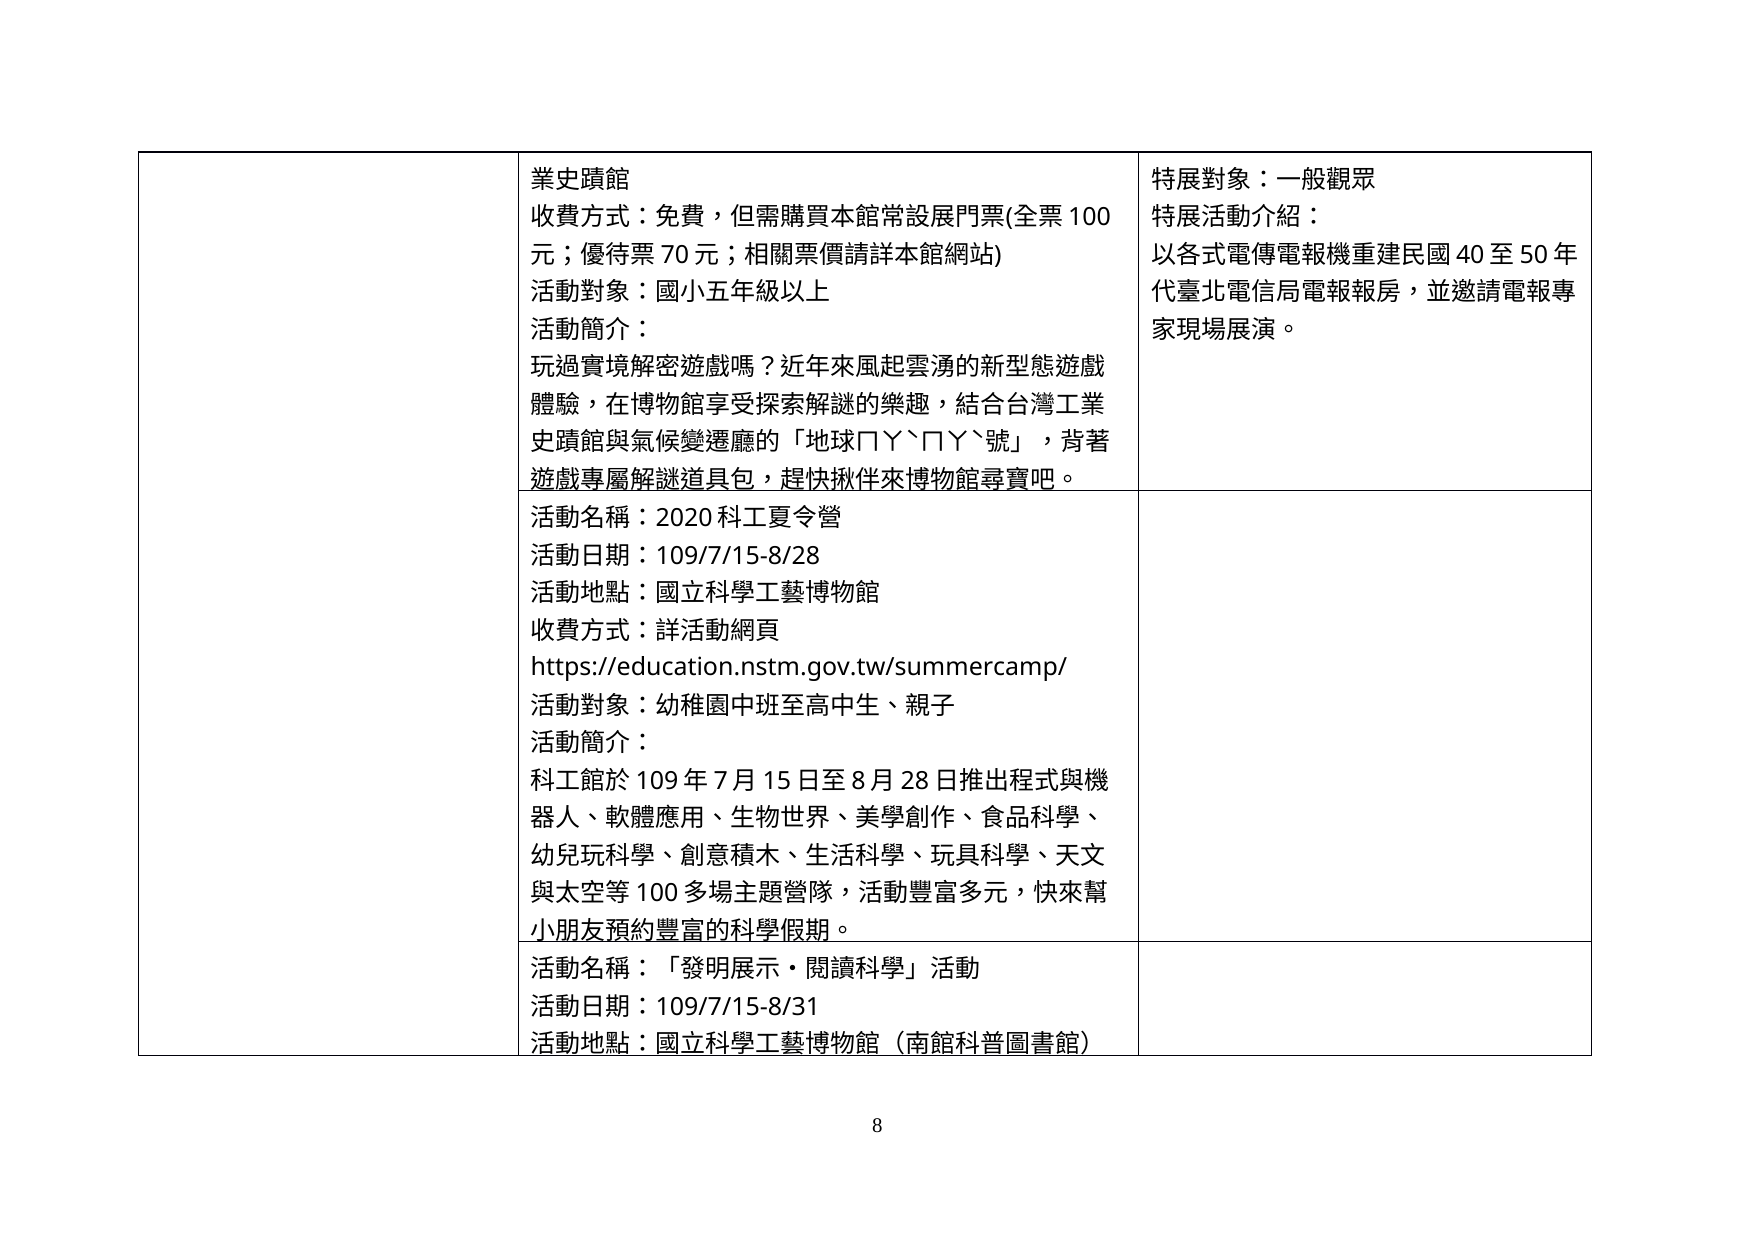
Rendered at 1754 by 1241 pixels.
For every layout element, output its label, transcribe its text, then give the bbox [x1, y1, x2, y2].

table_cell 活動名稱：「發明展示‧閱讀科學」活動 活動日期：109/7/15-8/31 活動地點：國立科學工藝博物館（南館科普圖書館） [519, 942, 1138, 1054]
table_cell 活動名稱：2020科工夏令營 活動日期：109/7/15-8/28 活動地點：國立科學工藝博物館 收費方式：詳活動網頁 https://education.nstm.gov.tw/summercamp/ 活動對象：幼稚園中班至高中生、親子 活動簡介： 科工館於109年7月15日至8月28日推出程式與機器人、軟體應用、生物世界、美學創作、食品科學、幼兒玩科學、創意積木、生活科學、玩具科學、天文與太空等100多場主題營隊，活動豐富多元，快來幫小朋友預約豐富的科學假期。 [519, 491, 1138, 941]
table_cell 業史蹟館 收費方式：免費，但需購買本館常設展門票(全票100元；優待票70元；相關票價請詳本館網站) 活動對象：國小五年級以上 活動簡介： 玩過實境解密遊戲嗎？近年來風起雲湧的新型態遊戲體驗，在博物館享受探索解謎的樂趣，結合台灣工業史蹟館與氣候變遷廳的「地球ㄇㄚˋㄇㄚˋ號」，背著遊戲專屬解謎道具包，趕快揪伴來博物館尋寶吧。 [519, 153, 1138, 490]
table_cell [1139, 942, 1591, 1054]
table_cell [139, 153, 518, 1054]
table_cell 特展對象：一般觀眾 特展活動介紹： 以各式電傳電報機重建民國40至50年代臺北電信局電報報房，並邀請電報專家現場展演。 [1139, 153, 1591, 490]
table_cell [1139, 491, 1591, 941]
